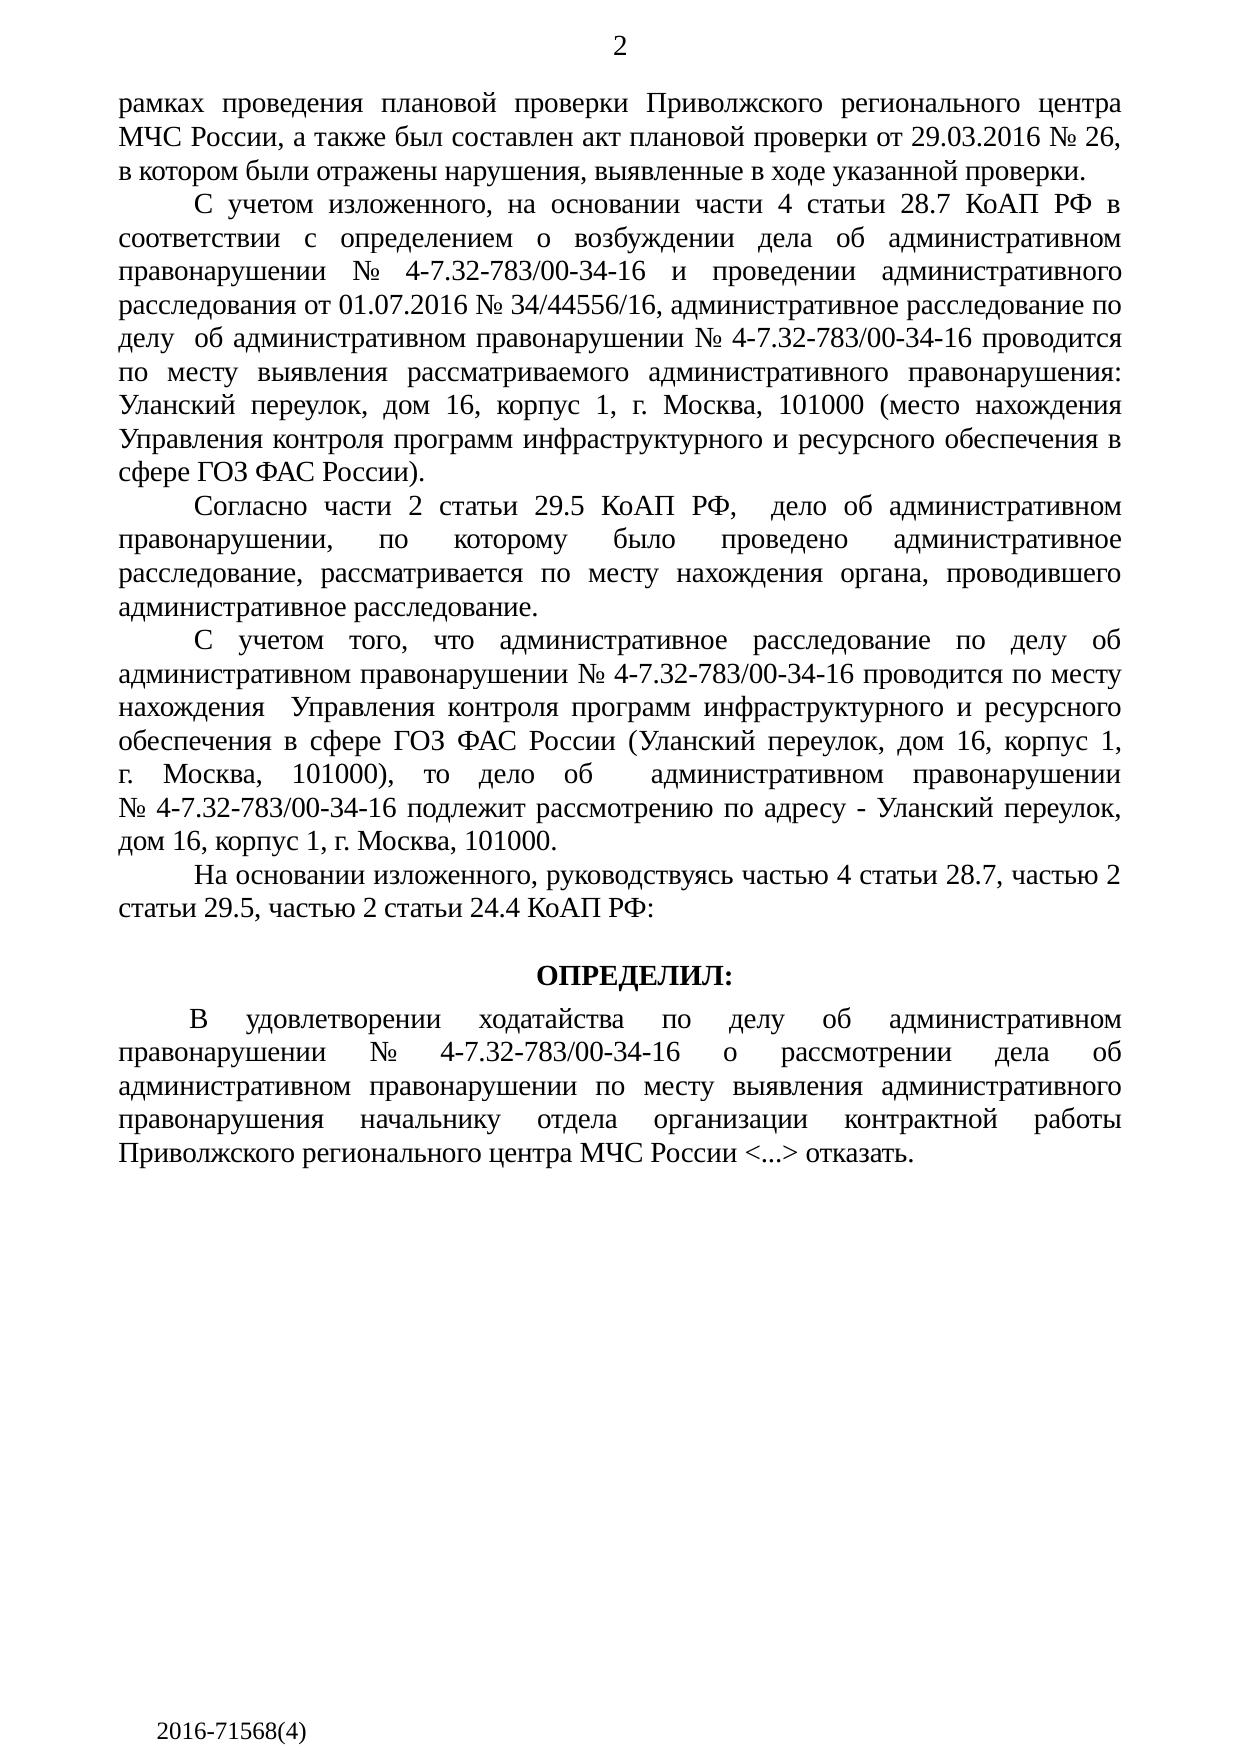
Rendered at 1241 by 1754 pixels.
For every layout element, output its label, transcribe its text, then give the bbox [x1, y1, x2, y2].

text С учетом изложенного, на основании части 4 статьи 28.7 КоАП РФ в соответствии с определением о возбуждении дела об административном правонарушении № 4-7.32-783/00-34-16 и проведении административного расследования от 01.07.2016 № 34/44556/16, административное расследование по делу об административном правонарушении № 4-7.32-783/00-34-16 проводится по месту выявления рассматриваемого административного правонарушения: Уланский переулок, дом 16, корпус 1, г. Москва, 101000 (место нахождения Управления контроля программ инфраструктурного и ресурсного обеспечения в сфере ГОЗ ФАС России). [118, 186, 1122, 488]
text С учетом того, что административное расследование по делу об административном правонарушении № 4-7.32-783/00-34-16 проводится по месту нахождения Управления контроля программ инфраструктурного и ресурсного обеспечения в сфере ГОЗ ФАС России (Уланский переулок, дом 16, корпус 1, г. Москва, 101000), то дело об административном правонарушении № 4-7.32-783/00-34-16 подлежит рассмотрению по адресу - Уланский переулок, дом 16, корпус 1, г. Москва, 101000. [118, 622, 1122, 857]
text На основании изложенного, руководствуясь частью 4 статьи 28.7, частью 2 статьи 29.5, частью 2 статьи 24.4 КоАП РФ: [118, 857, 1122, 924]
text рамках проведения плановой проверки Приволжского регионального центра МЧС России, а также был составлен акт плановой проверки от 29.03.2016 № 26, в котором были отражены нарушения, выявленные в ходе указанной проверки. [118, 86, 1122, 186]
text Согласно части 2 статьи 29.5 КоАП РФ, дело об административном правонарушении, по которому было проведено административное расследование, рассматривается по месту нахождения органа, проводившего административное расследование. [118, 488, 1122, 622]
text В удовлетворении ходатайства по делу об административном правонарушении № 4-7.32-783/00-34-16 о рассмотрении дела об административном правонарушении по месту выявления административного правонарушения начальнику отдела организации контрактной работы Приволжского регионального центра МЧС России <...> отказать. [118, 1001, 1122, 1168]
text ОПРЕДЕЛИЛ: [118, 958, 1122, 991]
